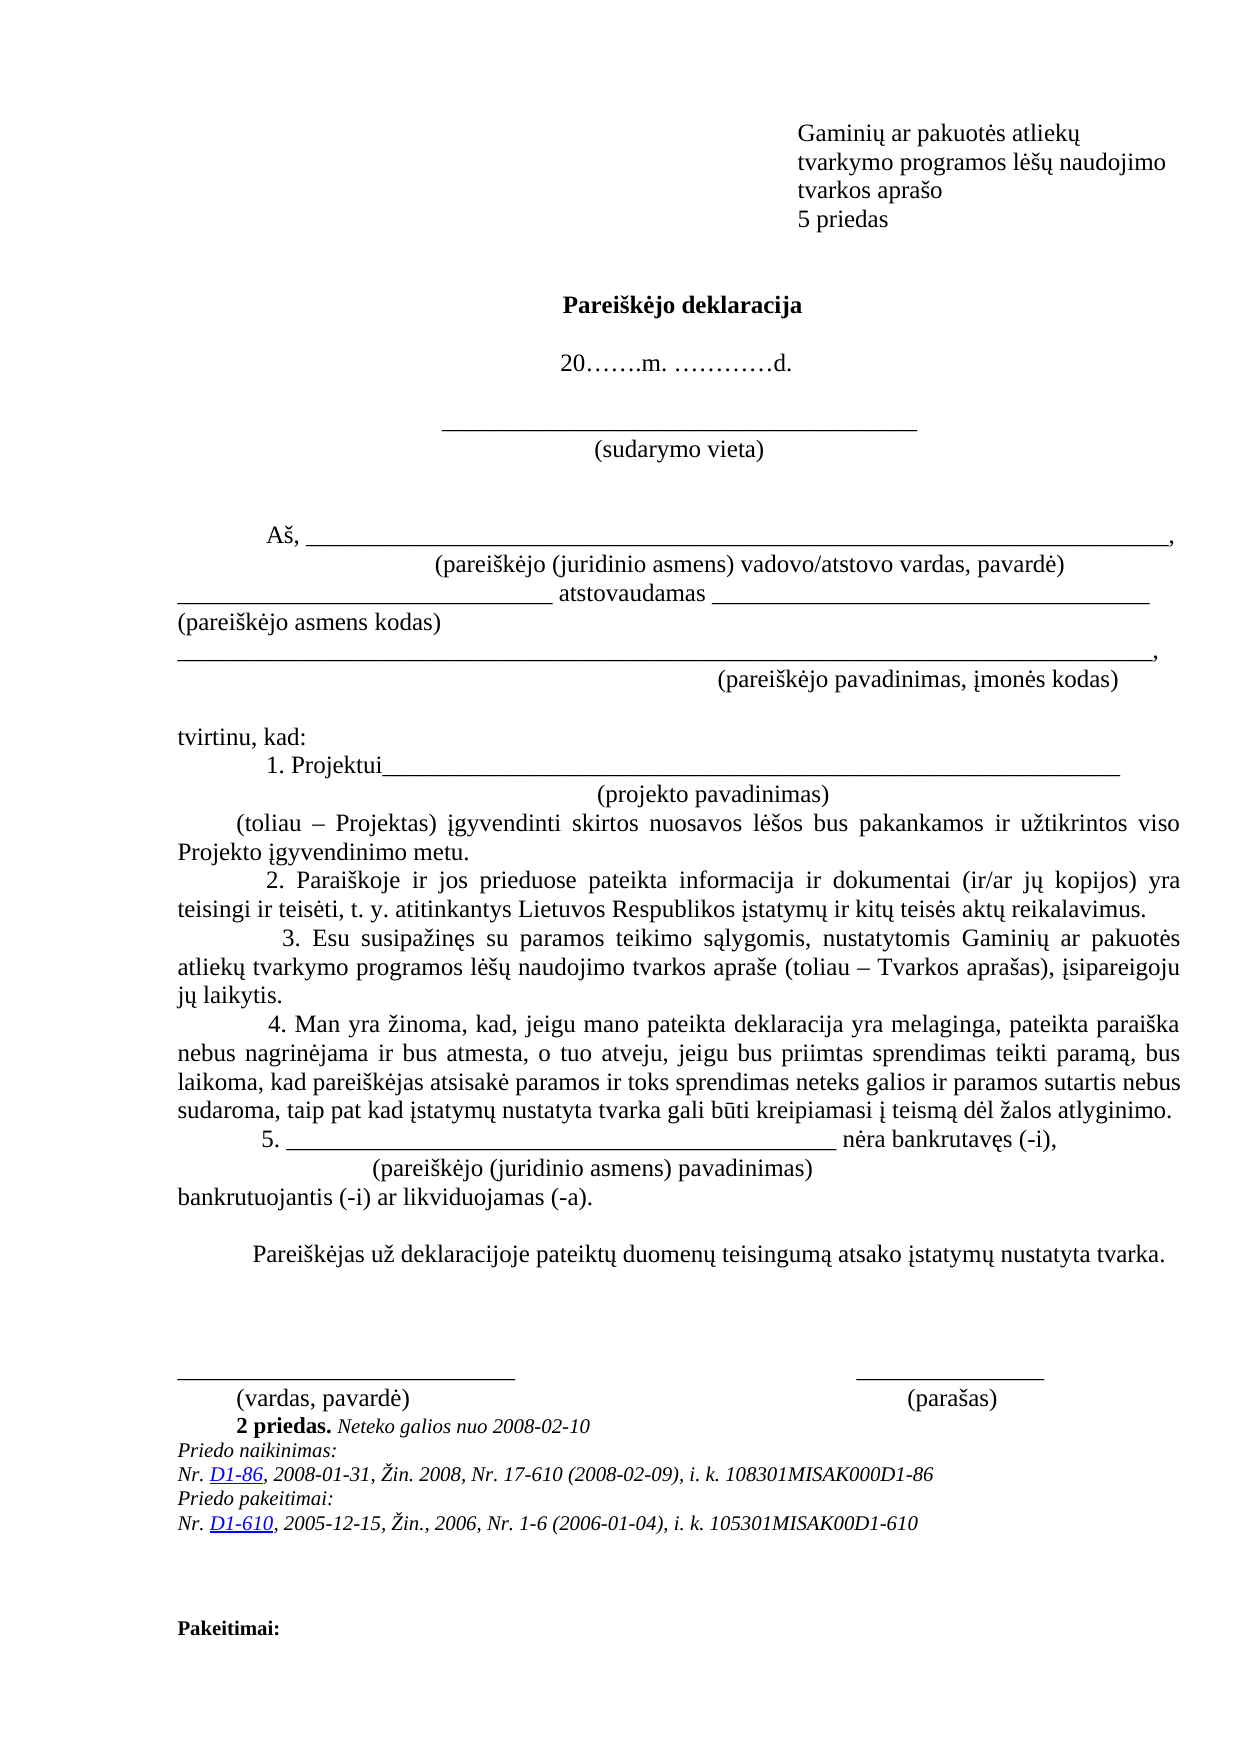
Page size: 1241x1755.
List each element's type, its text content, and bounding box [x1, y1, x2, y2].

text (pareiškėjo pavadinimas, įmonės kodas) [177, 664, 1181, 693]
text tvirtinu, kad: [177, 722, 1181, 751]
text ___________________________ _______________ [177, 1354, 1181, 1383]
text Priedo pakeitimai: [177, 1486, 1181, 1510]
text (pareiškėjo (juridinio asmens) vadovo/atstovo vardas, pavardė) [177, 549, 1181, 578]
text 1. Projektui___________________________________________________________ [177, 751, 1181, 779]
text ______________________________ atstovaudamas ___________________________________ [177, 578, 1181, 607]
text Pareiškėjas už deklaracijoje pateiktų duomenų teisingumą atsako įstatymų nustatyta tvarka. [177, 1239, 1181, 1268]
text Pakeitimai: [177, 1616, 1181, 1640]
text Priedo naikinimas: [177, 1438, 1181, 1462]
text (vardas, pavardė) (parašas) [177, 1383, 1181, 1412]
text (pareiškėjo (juridinio asmens) pavadinimas) [177, 1153, 1181, 1182]
text (sudarymo vieta) [177, 434, 1181, 463]
text 20…….m. …………d. [177, 348, 1181, 377]
text 3. Esu susipažinęs su paramos teikimo sąlygomis, nustatytomis Gaminių ar pakuotės atliekų tvarkymo programos lėšų naudojimo tvarkos apraše (toliau – Tvarkos aprašas), įsipareigoju jų laikytis. [177, 923, 1181, 1009]
text Pareiškėjo deklaracija [177, 291, 1181, 319]
text 2 priedas. Neteko galios nuo 2008-02-10 [177, 1412, 1181, 1438]
text Nr. D1-86, 2008-01-31, Žin. 2008, Nr. 17-610 (2008-02-09), i. k. 108301MISAK000D1-86 [177, 1462, 1181, 1486]
text 4. Man yra žinoma, kad, jeigu mano pateikta deklaracija yra melaginga, pateikta paraiška nebus nagrinėjama ir bus atmesta, o tuo atveju, jeigu bus priimtas sprendimas teikti paramą, bus laikoma, kad pareiškėjas atsisakė paramos ir toks sprendimas neteks galios ir paramos sutartis nebus sudaroma, taip pat kad įstatymų nustatyta tvarka gali būti kreipiamasi į teismą dėl žalos atlyginimo. [177, 1009, 1181, 1124]
text (projekto pavadinimas) [177, 779, 1181, 808]
text (toliau – Projektas) įgyvendinti skirtos nuosavos lėšos bus pakankamos ir užtikrintos viso Projekto įgyvendinimo metu. [177, 808, 1181, 866]
text Nr. D1-610, 2005-12-15, Žin., 2006, Nr. 1-6 (2006-01-04), i. k. 105301MISAK00D1-610 [177, 1510, 1181, 1534]
text 5. ____________________________________________ nėra bankrutavęs (-i), [177, 1124, 1181, 1153]
text (pareiškėjo asmens kodas) ______________________________________________________________________________, [177, 607, 1181, 664]
text ______________________________________ [177, 406, 1181, 434]
text Aš, _____________________________________________________________________, [177, 521, 1181, 549]
text Gaminių ar pakuotės atliekų tvarkymo programos lėšų naudojimo tvarkos aprašo [797, 118, 1181, 204]
text 5 priedas [797, 204, 1181, 233]
text 2. Paraiškoje ir jos prieduose pateikta informacija ir dokumentai (ir/ar jų kopijos) yra teisingi ir teisėti, t. y. atitinkantys Lietuvos Respublikos įstatymų ir kitų teisės aktų reikalavimus. [177, 866, 1181, 923]
text bankrutuojantis (-i) ar likviduojamas (-a). [177, 1182, 1181, 1211]
